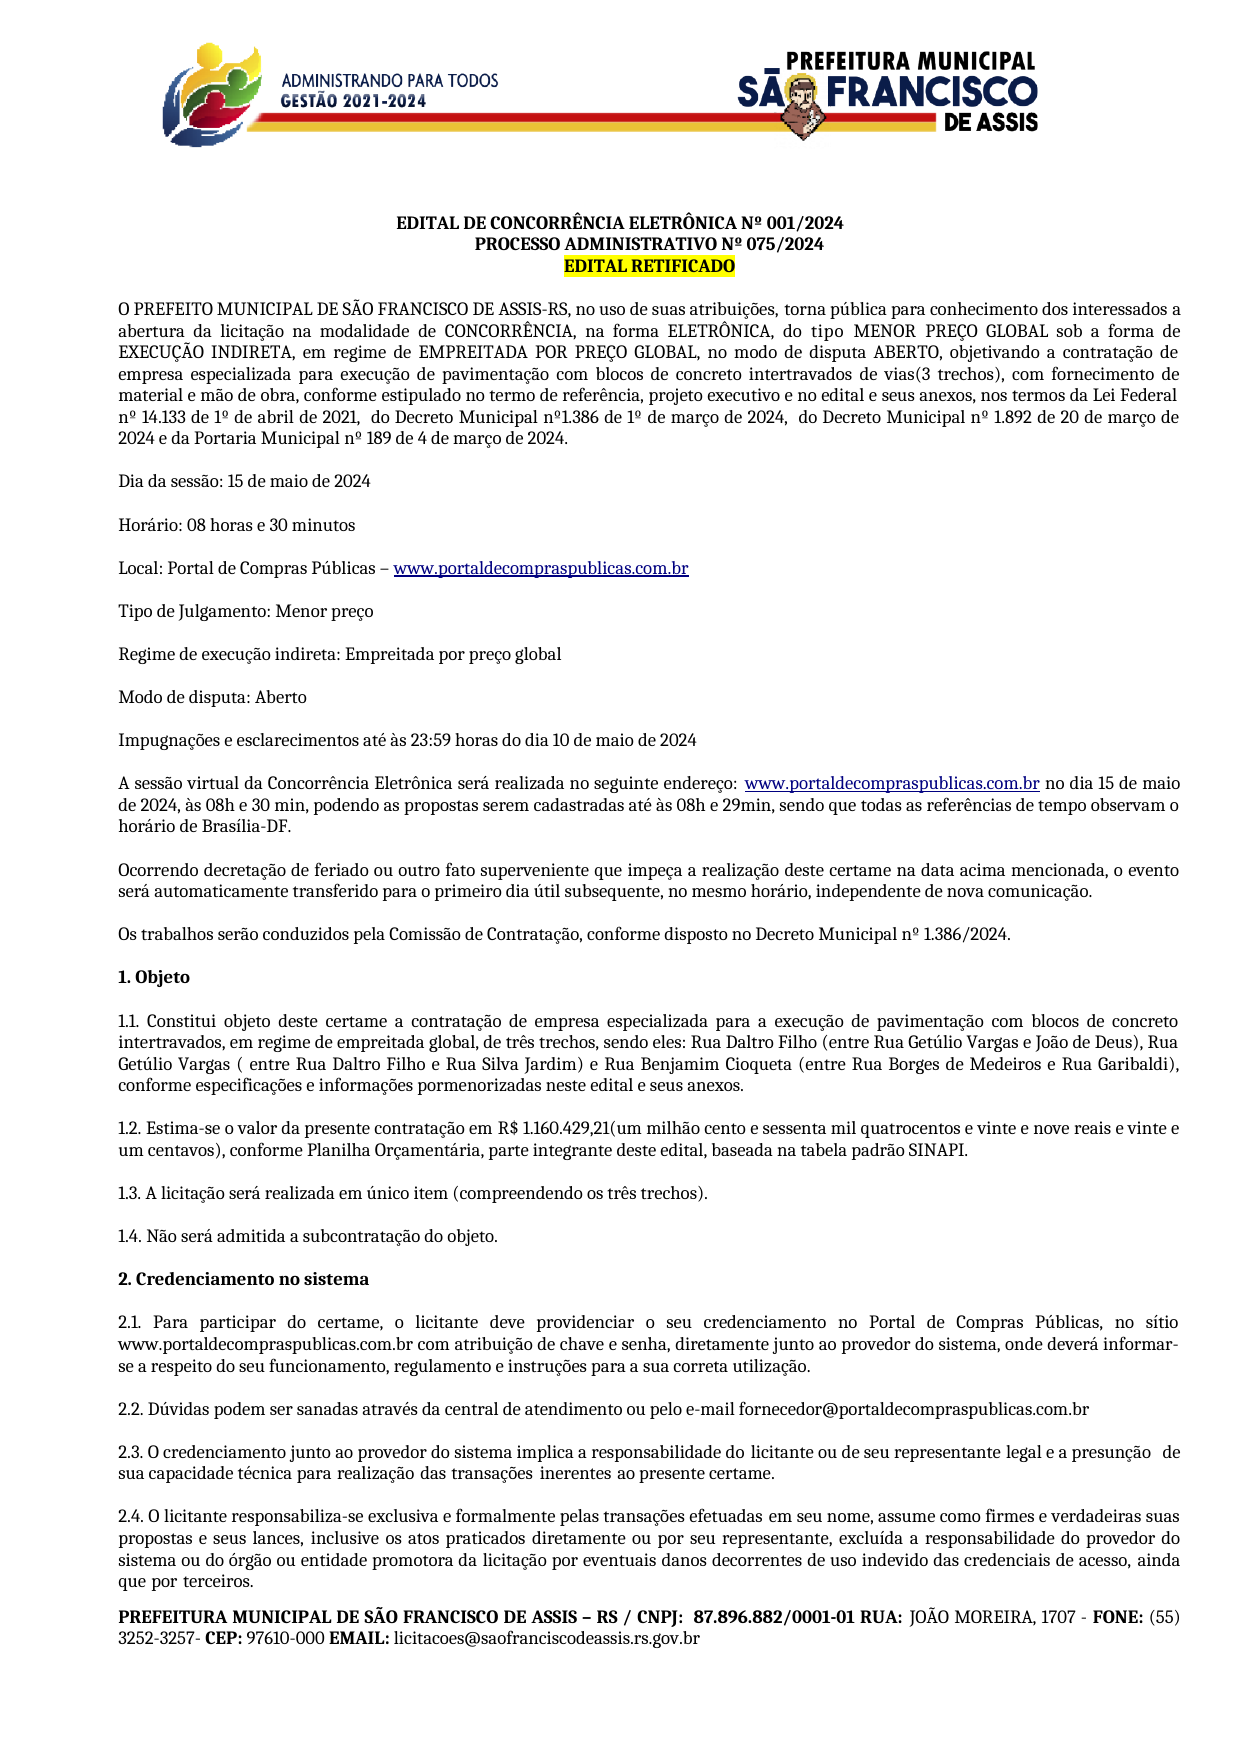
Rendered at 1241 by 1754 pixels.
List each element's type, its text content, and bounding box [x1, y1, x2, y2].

text Os trabalhos serão conduzidos pela Comissão de Contratação, conforme disposto no Decreto Municipal nº 1.386/2024. [118, 924, 1181, 945]
text EDITAL DE CONCORRÊNCIA ELETRÔNICA Nº 001/2024 [59, 212, 1181, 234]
text Regime de execução indireta: Empreitada por preço global [118, 643, 1181, 665]
text Horário: 08 horas e 30 minutos [118, 514, 1181, 536]
text 1.1. Constitui objeto deste certame a contratação de empresa especializada para a execução de pavimentação com blocos de concreto intertravados, em regime de empreitada global, de três trechos, sendo eles: Rua Daltro Filho (entre Rua Getúlio Vargas e João de Deus), Rua Getúlio Vargas ( entre Rua Daltro Filho e Rua Silva Jardim) e Rua Benjamim Cioqueta (entre Rua Borges de Medeiros e Rua Garibaldi), conforme especificações e informações pormenorizadas neste edital e seus anexos. [118, 1010, 1181, 1096]
text 2.2. Dúvidas podem ser sanadas através da central de atendimento ou pelo e-mail fornecedor@portaldecompraspublicas.com.br [118, 1398, 1181, 1420]
text PROCESSO ADMINISTRATIVO Nº 075/2024 [118, 234, 1181, 255]
text 2. Credenciamento no sistema [118, 1269, 1181, 1290]
text 1.3. A licitação será realizada em único item (compreendendo os três trechos). [118, 1183, 1181, 1204]
text 2.3. O credenciamento junto ao provedor do sistema implica a responsabilidade do licitante ou de seu representante legal e a presunção de sua capacidade técnica para realização das transações inerentes ao presente certame. [118, 1441, 1181, 1484]
text Tipo de Julgamento: Menor preço [118, 600, 1181, 622]
text EDITAL RETIFICADO [118, 255, 1181, 277]
text Dia da sessão: 15 de maio de 2024 [118, 471, 1181, 493]
text A sessão virtual da Concorrência Eletrônica será realizada no seguinte endereço: www.portaldecompraspublicas.com.br no dia 15 de maio de 2024, às 08h e 30 min, podendo as propostas serem cadastradas até às 08h e 29min, sendo que todas as referências de tempo observam o horário de Brasília-DF. [118, 773, 1181, 838]
text O PREFEITO MUNICIPAL DE SÃO FRANCISCO DE ASSIS-RS, no uso de suas atribuições, torna pública para conhecimento dos interessados a abertura da licitação na modalidade de CONCORRÊNCIA, na forma ELETRÔNICA, do tipo MENOR PREÇO GLOBAL sob a forma de EXECUÇÃO INDIRETA, em regime de EMPREITADA POR PREÇO GLOBAL, no modo de disputa ABERTO, objetivando a contratação de empresa especializada para execução de pavimentação com blocos de concreto intertravados de vias(3 trechos), com fornecimento de material e mão de obra, conforme estipulado no termo de referência, projeto executivo e no edital e seus anexos, nos termos da Lei Federal nº 14.133 de 1º de abril de 2021, do Decreto Municipal nº1.386 de 1º de março de 2024, do Decreto Municipal nº 1.892 de 20 de março de 2024 e da Portaria Municipal nº 189 de 4 de março de 2024. [118, 298, 1181, 449]
text 1.2. Estima-se o valor da presente contratação em R$ 1.160.429,21(um milhão cento e sessenta mil quatrocentos e vinte e nove reais e vinte e um centavos), conforme Planilha Orçamentária, parte integrante deste edital, baseada na tabela padrão SINAPI. [118, 1118, 1181, 1161]
text Local: Portal de Compras Públicas – www.portaldecompraspublicas.com.br [118, 557, 1181, 579]
text Ocorrendo decretação de feriado ou outro fato superveniente que impeça a realização deste certame na data acima mencionada, o evento será automaticamente transferido para o primeiro dia útil subsequente, no mesmo horário, independente de nova comunicação. [118, 859, 1181, 902]
text Impugnações e esclarecimentos até às 23:59 horas do dia 10 de maio de 2024 [118, 730, 1181, 751]
text 1. Objeto [118, 967, 1181, 988]
text 1.4. Não será admitida a subcontratação do objeto. [118, 1226, 1181, 1247]
text Modo de disputa: Aberto [118, 687, 1181, 708]
text 2.4. O licitante responsabiliza-se exclusiva e formalmente pelas transações efetuadas em seu nome, assume como firmes e verdadeiras suas propostas e seus lances, inclusive os atos praticados diretamente ou por seu representante, excluída a responsabilidade do provedor do sistema ou do órgão ou entidade promotora da licitação por eventuais danos decorrentes de uso indevido das credenciais de acesso, ainda que por terceiros. [118, 1506, 1181, 1592]
text 2.1. Para participar do certame, o licitante deve providenciar o seu credenciamento no Portal de Compras Públicas, no sítio www.portaldecompraspublicas.com.br com atribuição de chave e senha, diretamente junto ao provedor do sistema, onde deverá informar-se a respeito do seu funcionamento, regulamento e instruções para a sua correta utilização. [118, 1312, 1181, 1377]
